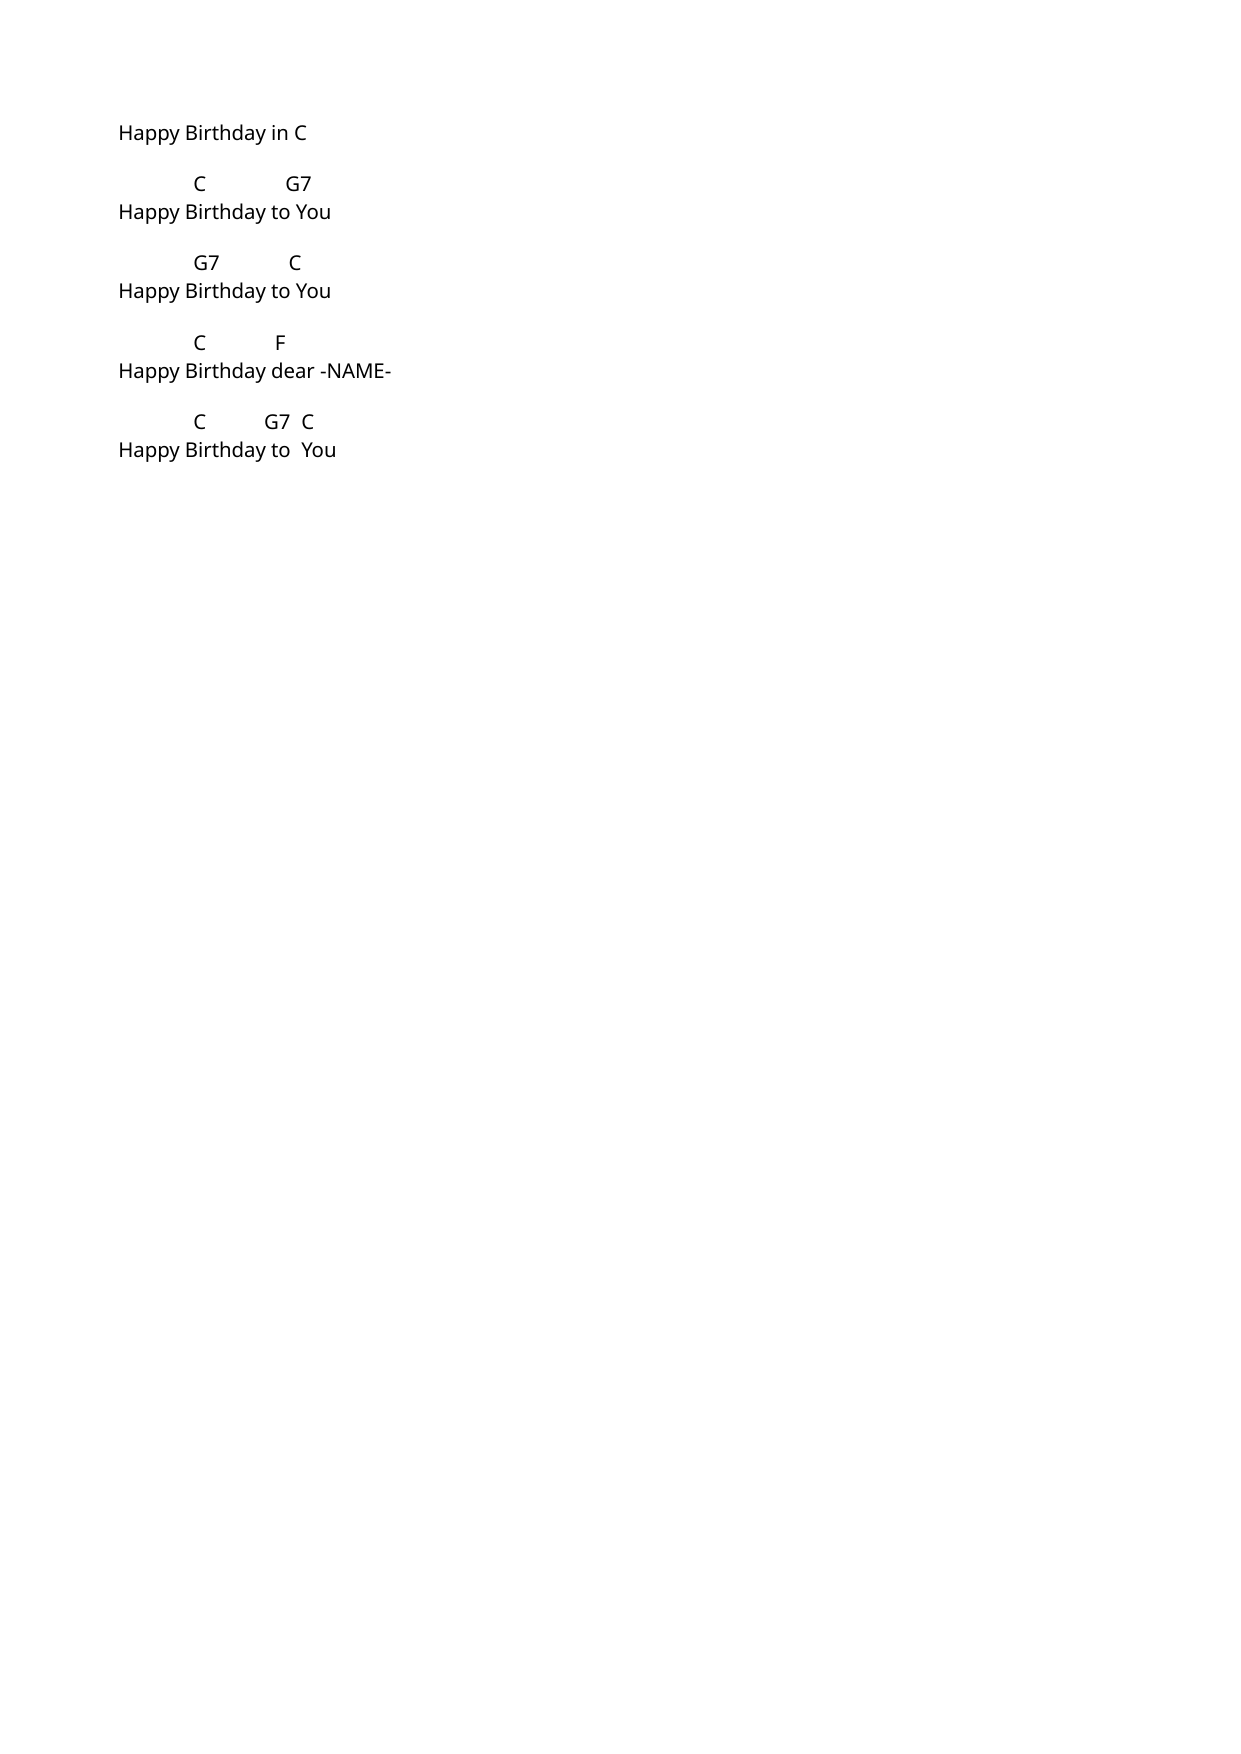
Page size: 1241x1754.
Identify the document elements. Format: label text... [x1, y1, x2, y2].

text Happy Birthday dear -NAME- [118, 356, 1122, 384]
text C F [118, 328, 1122, 356]
text C G7 C [118, 408, 1122, 436]
text Happy Birthday to You [118, 436, 1122, 463]
text C G7 [118, 169, 1122, 197]
text Happy Birthday to You [118, 197, 1122, 225]
text G7 C [118, 249, 1122, 277]
text Happy Birthday to You [118, 277, 1122, 304]
text Happy Birthday in C [118, 118, 1122, 146]
